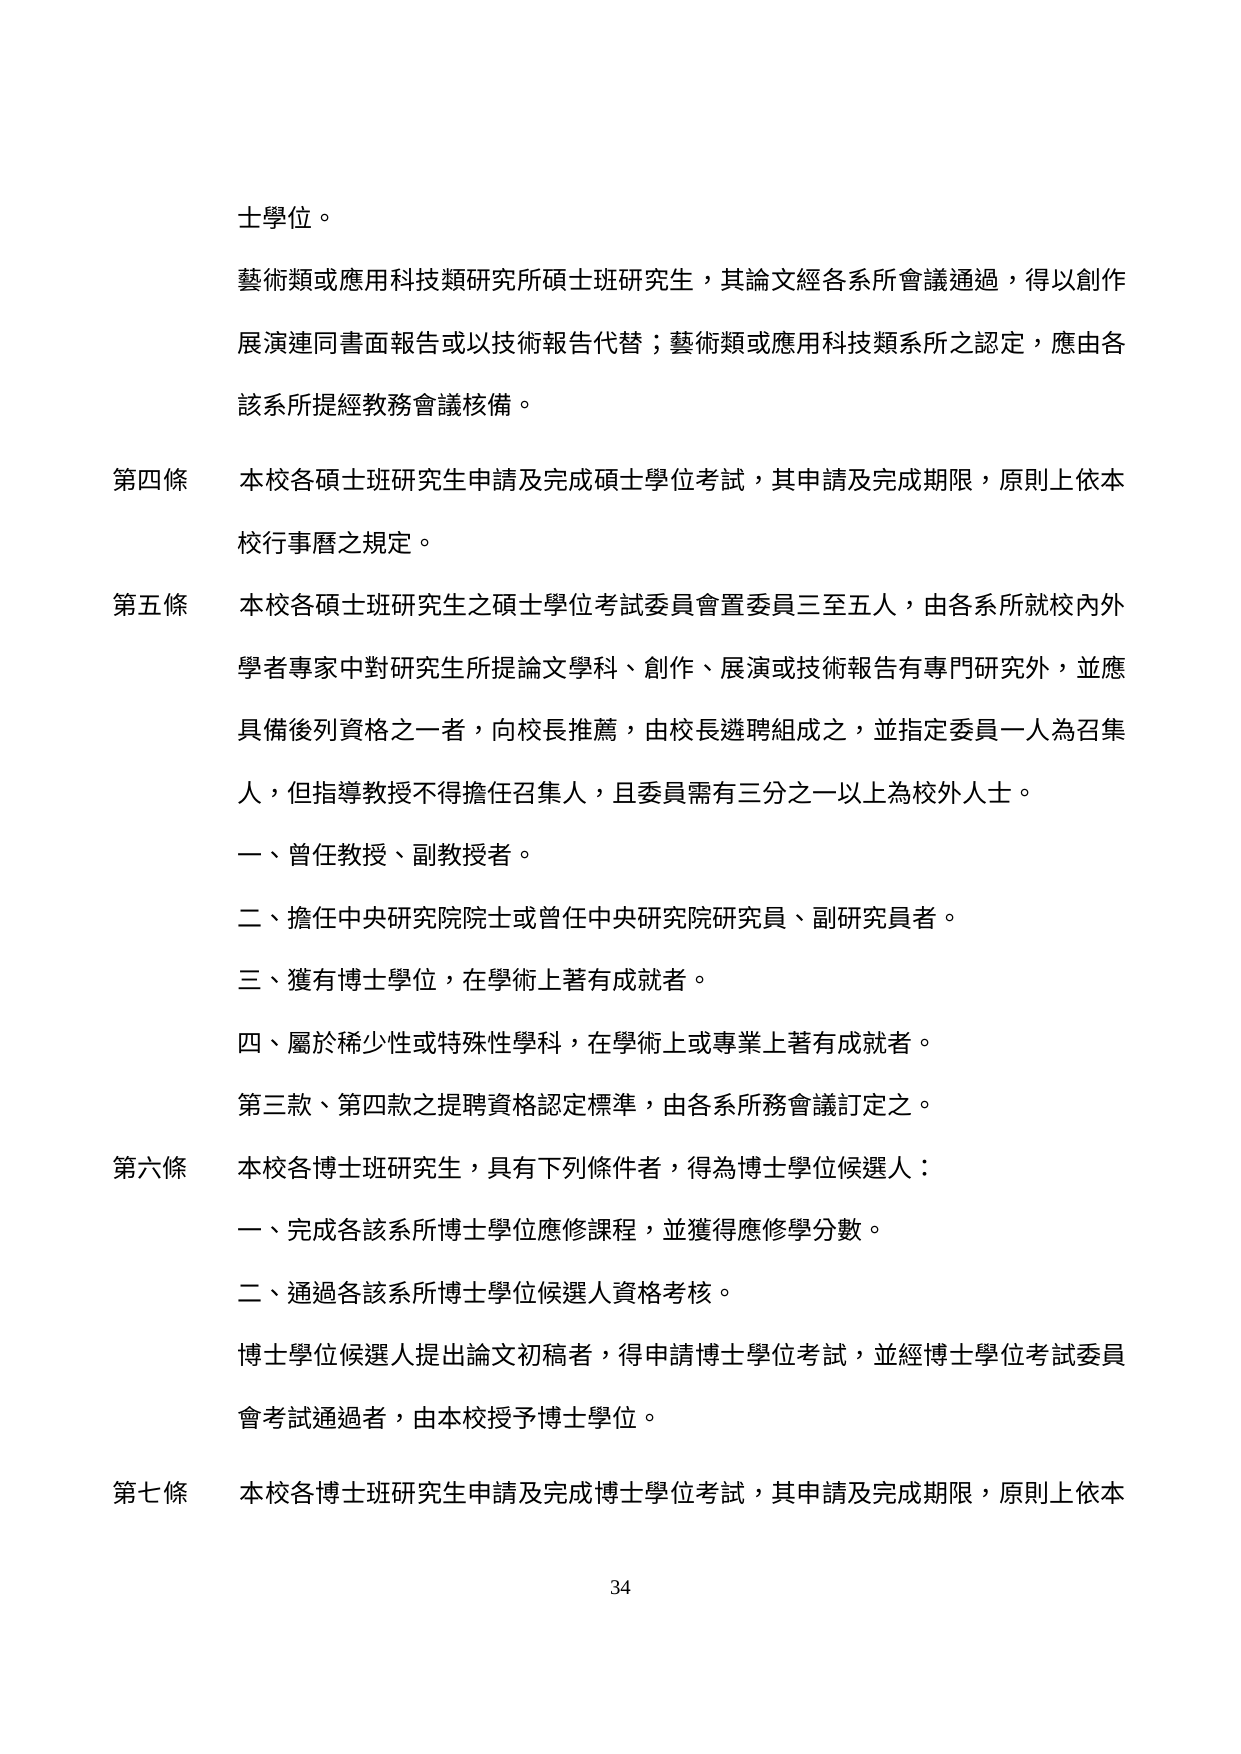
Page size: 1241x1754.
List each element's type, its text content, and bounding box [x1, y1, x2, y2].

text 二、擔任中央研究院院士或曾任中央研究院研究員、副研究員者。 [237, 875, 1128, 937]
text 四、屬於稀少性或特殊性學科，在學術上或專業上著有成就者。 [237, 1000, 1128, 1062]
text 一、完成各該系所博士學位應修課程，並獲得應修學分數。 [237, 1187, 1128, 1250]
text 三、獲有博士學位，在學術上著有成就者。 [237, 937, 1128, 1000]
text 博士學位候選人提出論文初稿者，得申請博士學位考試，並經博士學位考試委員會考試通過者，由本校授予博士學位。 [237, 1312, 1128, 1437]
text 第五條 本校各碩士班研究生之碩士學位考試委員會置委員三至五人，由各系所就校內外學者專家中對研究生所提論文學科、創作、展演或技術報告有專門研究外，並應具備後列資格之一者，向校長推薦，由校長遴聘組成之，並指定委員一人為召集人，但指導教授不得擔任召集人，且委員需有三分之一以上為校外人士。 [112, 562, 1128, 812]
text 第三款、第四款之提聘資格認定標準，由各系所務會議訂定之。 [237, 1062, 1128, 1125]
text 第四條 本校各碩士班研究生申請及完成碩士學位考試，其申請及完成期限，原則上依本校行事曆之規定。 [112, 437, 1128, 562]
text 一、曾任教授、副教授者。 [237, 812, 1128, 875]
text 二、通過各該系所博士學位候選人資格考核。 [237, 1250, 1128, 1312]
text 藝術類或應用科技類研究所碩士班研究生，其論文經各系所會議通過，得以創作、展演連同書面報告或以技術報告代替；藝術類或應用科技類系所之認定，應由各該系所提經教務會議核備。 [237, 237, 1128, 425]
text 第七條 本校各博士班研究生申請及完成博士學位考試，其申請及完成期限，原則上依本 [112, 1450, 1128, 1512]
text 士學位。 [237, 175, 1128, 237]
text 第六條 本校各博士班研究生，具有下列條件者，得為博士學位候選人： [112, 1125, 1128, 1187]
